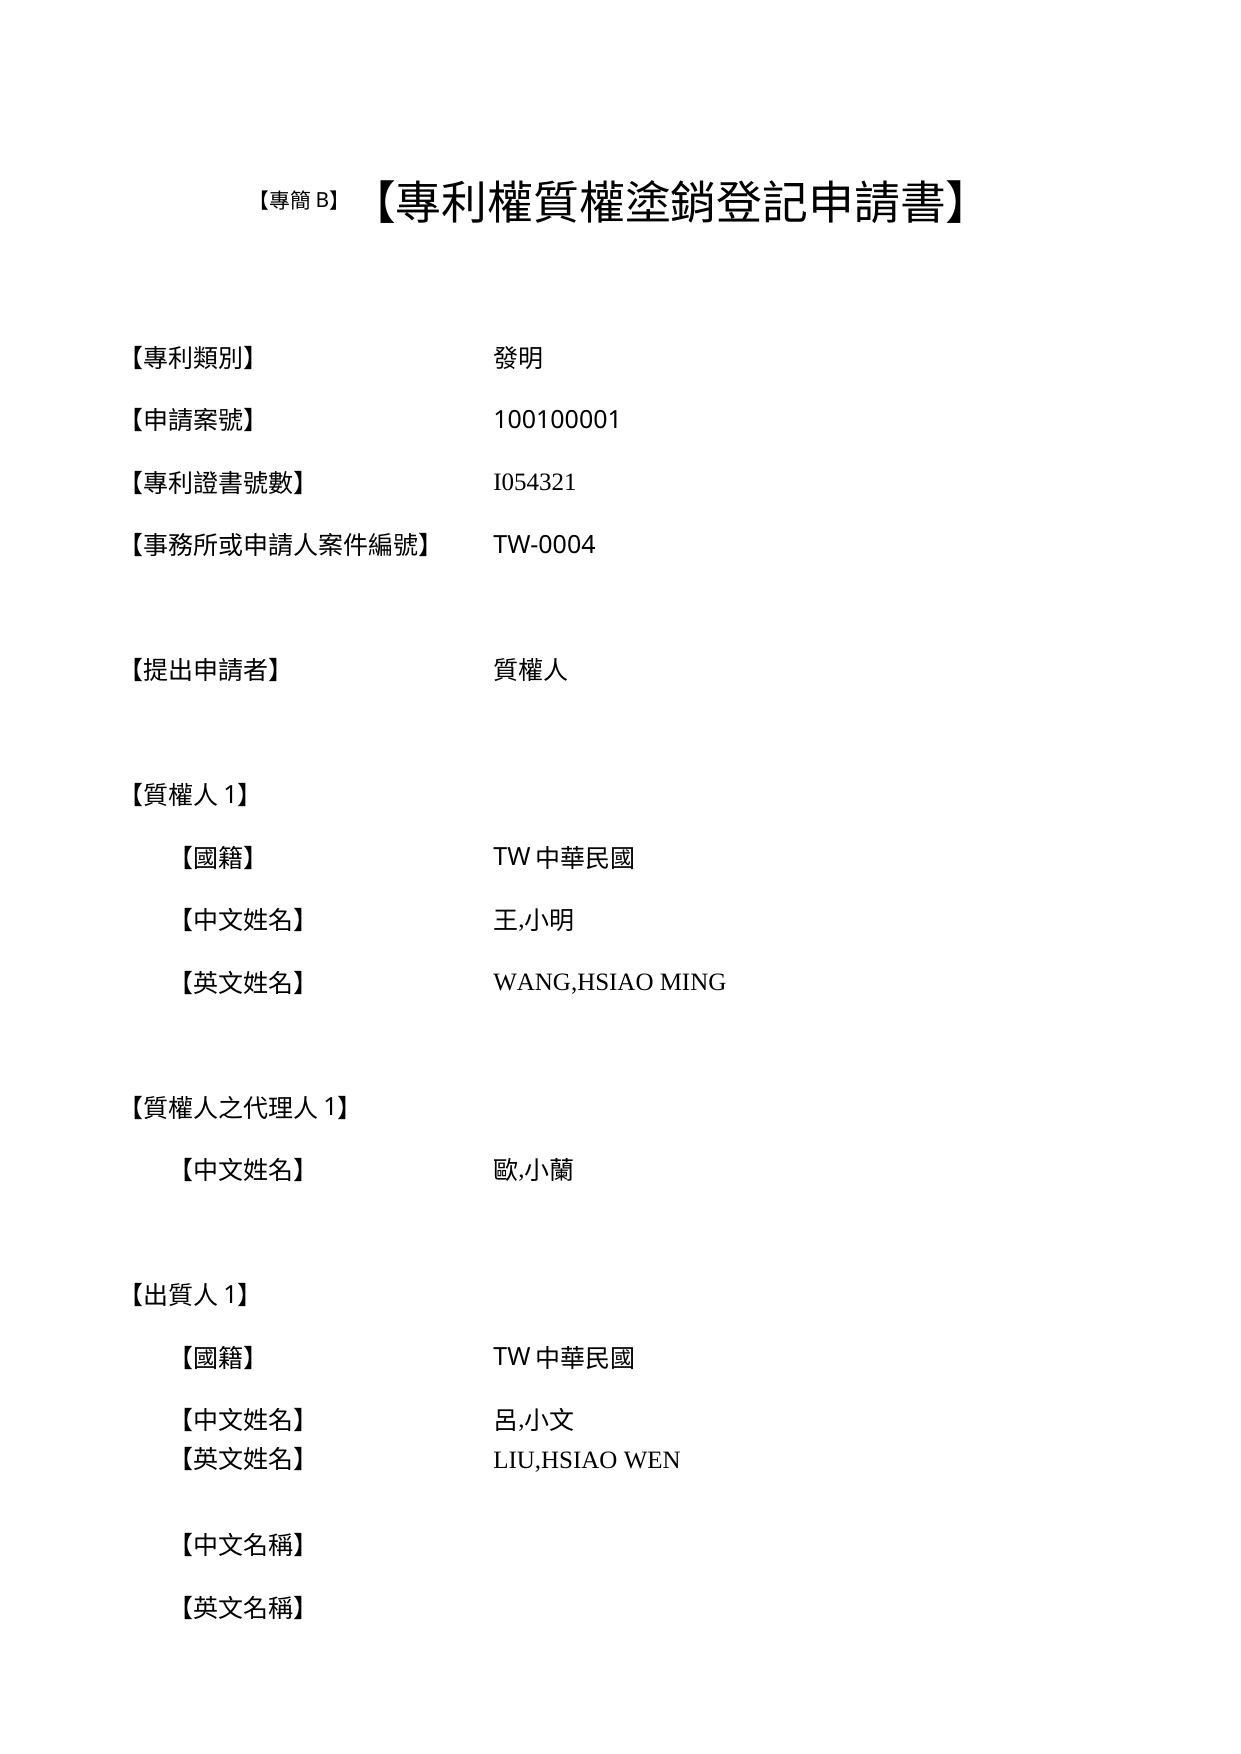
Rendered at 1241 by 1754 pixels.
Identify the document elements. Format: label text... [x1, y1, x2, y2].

text 【事務所或申請人案件編號】 TW-0004 [118, 502, 1122, 564]
text 【國籍】 TW中華民國 [118, 1314, 1122, 1377]
text 【英文姓名】 WANG,HSIAO MING [118, 939, 1122, 1002]
text 【專簡B】【專利權質權塗銷登記申請書】 [118, 127, 1122, 252]
text 【提出申請者】 質權人 [118, 627, 1122, 689]
text 【申請案號】 100100001 [118, 377, 1122, 439]
text 【英文名稱】 [118, 1564, 1122, 1627]
text 【質權人之代理人1】 [118, 1064, 1122, 1127]
text 【出質人1】 [118, 1252, 1122, 1314]
text 【英文姓名】 LIU,HSIAO WEN [118, 1439, 1122, 1476]
text 【中文名稱】 [118, 1502, 1122, 1564]
text 【中文姓名】 王,小明 [118, 877, 1122, 939]
text 【國籍】 TW中華民國 [118, 814, 1122, 877]
text 【專利類別】 發明 [118, 314, 1122, 377]
text 【中文姓名】 呂,小文 [118, 1377, 1122, 1439]
text 【中文姓名】 歐,小蘭 [118, 1127, 1122, 1189]
text 【專利證書號數】 I054321 [118, 439, 1122, 502]
text 【質權人1】 [118, 752, 1122, 814]
